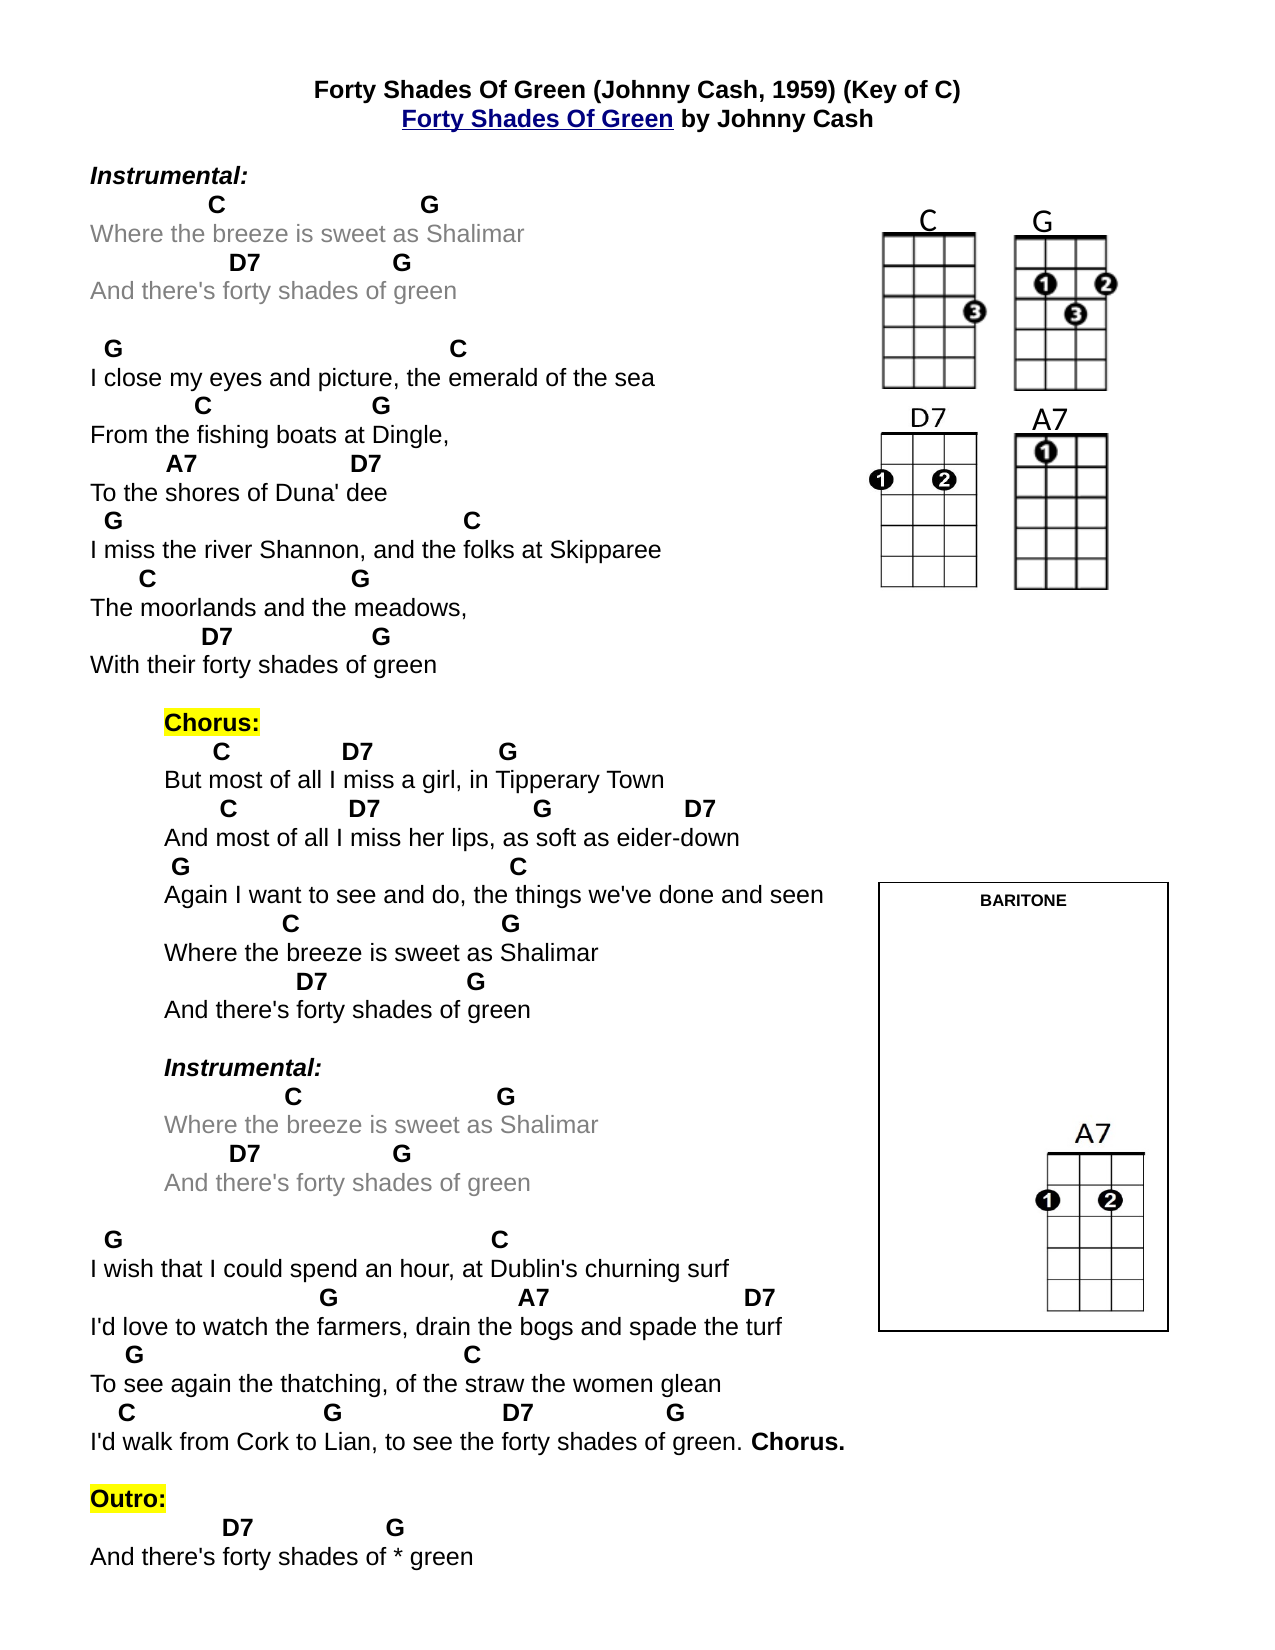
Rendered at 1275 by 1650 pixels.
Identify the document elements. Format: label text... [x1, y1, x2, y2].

text C D7 G D7 [164, 794, 1185, 823]
text G C [90, 1225, 878, 1254]
text To see again the thatching, of the straw the women glean [90, 1369, 1185, 1398]
text D7 G [90, 621, 1185, 650]
text [1169, 1283, 1185, 1311]
text I close my eyes and picture, the emerald of the sea [90, 362, 1000, 391]
text But most of all I miss a girl, in Tipperary Town [164, 765, 1185, 794]
text Instrumental: [90, 161, 1185, 190]
text Chorus: [164, 708, 1185, 736]
text G C [90, 1340, 1185, 1369]
text [987, 506, 1000, 535]
text C G D7 G [90, 1398, 1185, 1426]
text D7 G [90, 1513, 1185, 1541]
text [1121, 362, 1185, 391]
text C G [90, 1081, 878, 1110]
text [1121, 334, 1185, 362]
text C D7 G [164, 736, 1185, 765]
text Again I want to see and do, the things we've done and seen [880, 883, 1167, 1330]
text [1169, 1139, 1185, 1168]
text I'd walk from Cork to Lian, to see the forty shades of green. Chorus. [90, 1426, 1185, 1455]
text Forty Shades Of Green (Johnny Cash, 1959) (Key of C) [90, 75, 1185, 104]
text Instrumental: [164, 1053, 878, 1081]
text [1169, 909, 1185, 938]
text G C [164, 851, 1185, 880]
text The moorlands and the meadows, [90, 593, 1185, 621]
text And there's forty shades of green [164, 995, 878, 1024]
text I'd love to watch the farmers, drain the bogs and spade the turf [90, 1311, 1185, 1340]
text G C [90, 334, 868, 362]
text Forty Shades Of Green by Johnny Cash [90, 104, 1185, 132]
text G C [90, 506, 861, 535]
text [1169, 1225, 1185, 1254]
text [987, 564, 1185, 593]
text [990, 334, 1000, 362]
text [1169, 1081, 1185, 1110]
text [1169, 1053, 1185, 1081]
text And there's forty shades of green [90, 276, 868, 305]
text [1123, 449, 1185, 478]
text And most of all I miss her lips, as soft as eider-down [164, 823, 1185, 851]
text To the shores of Duna' dee [90, 478, 861, 506]
text [1123, 506, 1185, 535]
text D7 G [90, 1139, 878, 1168]
text D7 G [164, 966, 878, 995]
text Outro: [90, 1484, 1185, 1513]
text [987, 449, 1000, 478]
text I miss the river Shannon, and the folks at Skipparee [90, 535, 861, 564]
text [1121, 247, 1185, 276]
text D7 G [90, 247, 868, 276]
text [1123, 535, 1185, 564]
text Again I want to see and do, the things we've done and seen [164, 880, 1185, 909]
text From the fishing boats at Dingle, [987, 420, 1185, 449]
text Where the breeze is sweet as Shalimar [164, 938, 878, 966]
text [990, 247, 1000, 276]
text From the fishing boats at Dingle, [90, 420, 861, 449]
text C G [90, 190, 1185, 219]
text And there's forty shades of green [164, 1168, 878, 1196]
text [1169, 966, 1185, 995]
text Where the breeze is sweet as Shalimar [90, 219, 1185, 247]
text G A7 D7 [90, 1283, 878, 1311]
text C G [90, 564, 861, 593]
text I wish that I could spend an hour, at Dublin's churning surf [90, 1254, 878, 1283]
text And there's forty shades of * green [90, 1541, 1185, 1570]
text C G [90, 391, 861, 420]
text [1123, 478, 1185, 506]
text BARITONE [895, 891, 1152, 910]
text C G [164, 909, 878, 938]
text A7 D7 [90, 449, 861, 478]
text Where the breeze is sweet as Shalimar [164, 1110, 878, 1139]
text [987, 391, 1185, 420]
text With their forty shades of green [90, 650, 1185, 679]
text [1121, 276, 1185, 305]
